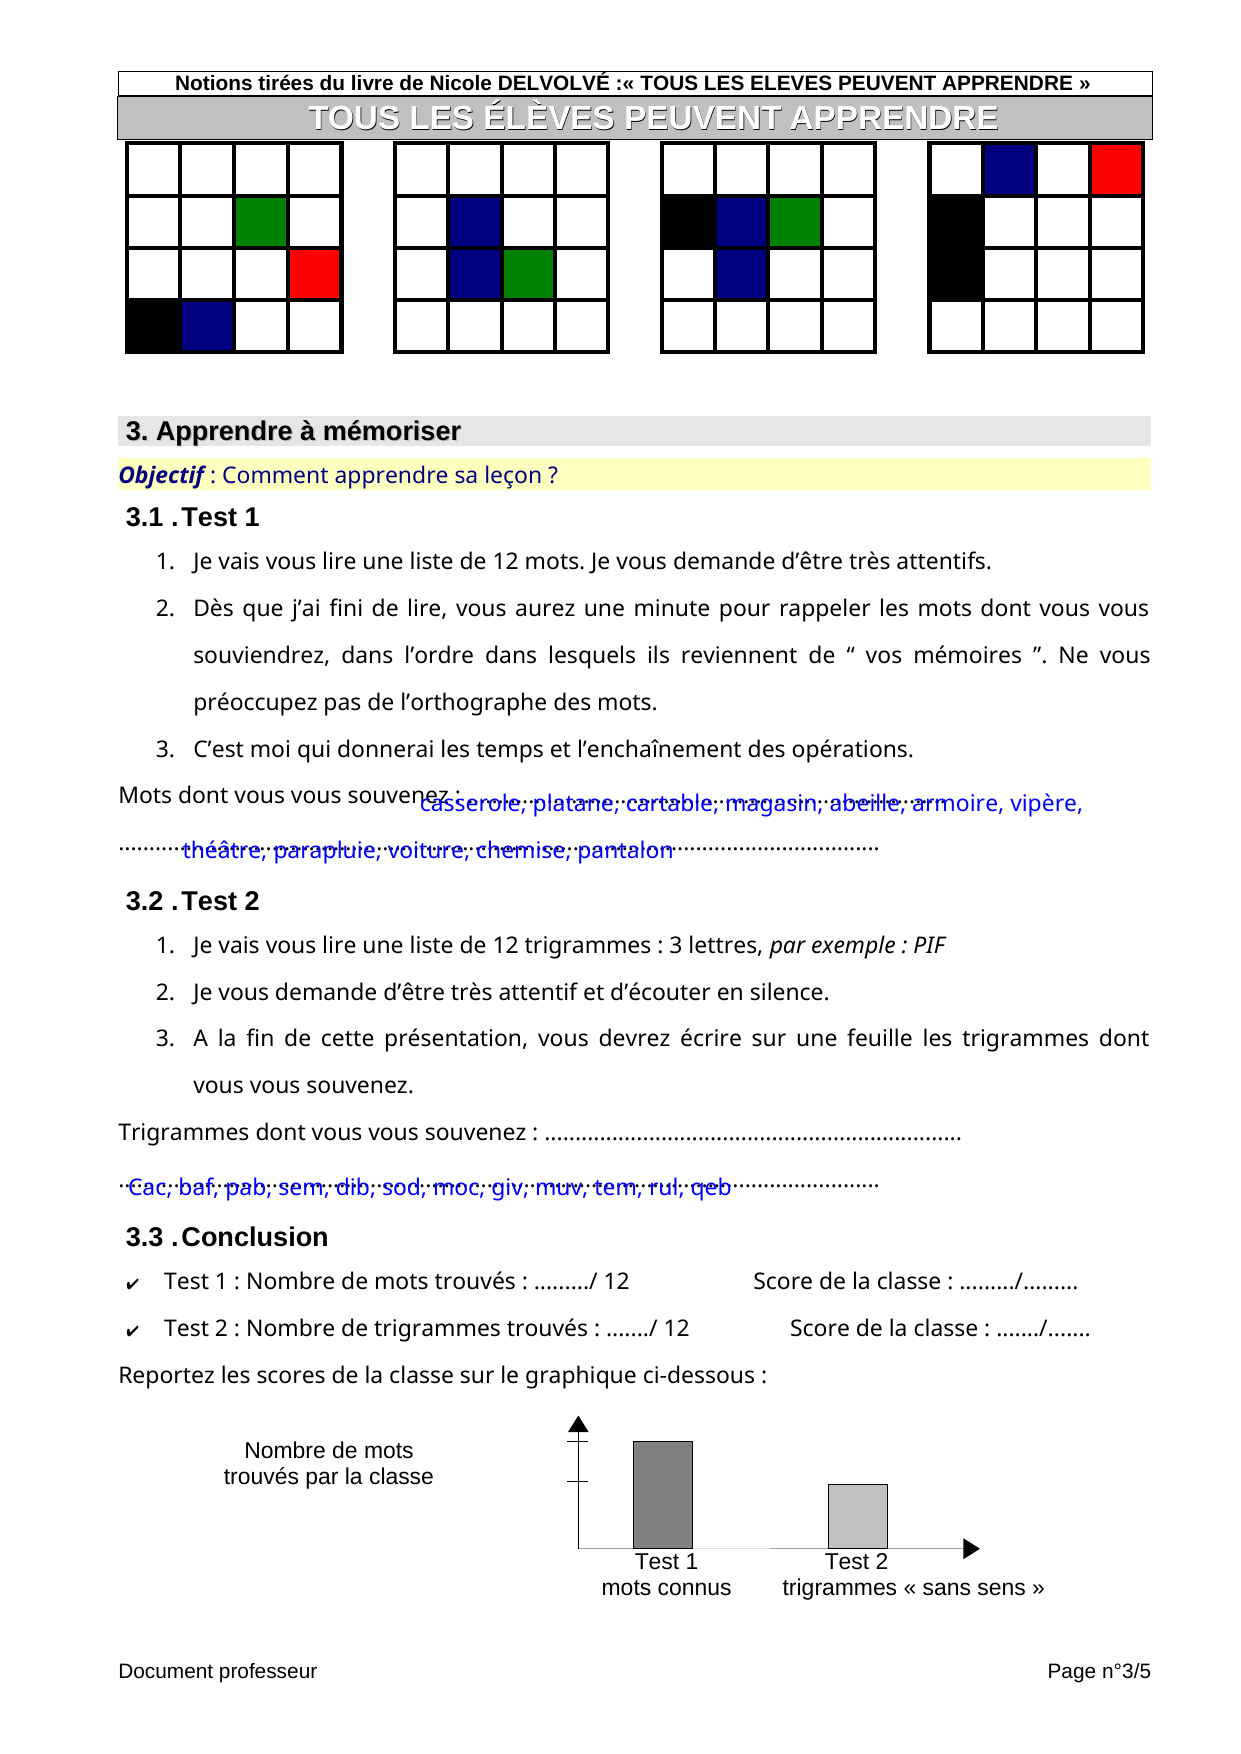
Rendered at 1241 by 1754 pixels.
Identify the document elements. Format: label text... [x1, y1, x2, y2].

text Reportez les scores de la classe sur le graphique ci-dessous : [118, 1359, 1151, 1390]
list C’est moi qui donnerai les temps et l’enchaînement des opérations. [156, 733, 1151, 764]
list Je vous demande d’être très attentif et d’écouter en silence. [156, 975, 1151, 1007]
subtitle Test 1 [118, 502, 1151, 533]
list Je vais vous lire une liste de 12 trigrammes : 3 lettres, par exemple : PIF [156, 928, 1151, 960]
list A la fin de cette présentation, vous devrez écrire sur une feuille les trigrammes dont vous vous souvenez. [156, 1022, 1151, 1100]
text ............................................................................................................................ [118, 1163, 1151, 1194]
text Objectif : Comment apprendre sa leçon ? [118, 458, 1151, 490]
subtitle Test 2 [118, 886, 1151, 916]
list Test 2 : Nombre de trigrammes trouvés : ......./ 12 Score de la classe : ......./....... [126, 1312, 1151, 1343]
subtitle Apprendre à mémoriser [118, 416, 1151, 446]
subtitle Conclusion [118, 1222, 1151, 1253]
text Trigrammes dont vous vous souvenez : .................................................................... [118, 1116, 1151, 1147]
list Test 1 : Nombre de mots trouvés : ........./ 12 Score de la classe : ........./......... [126, 1265, 1151, 1296]
list Je vais vous lire une liste de 12 mots. Je vous demande d’être très attentifs. [156, 545, 1151, 576]
text Mots dont vous vous souvenez : .............................................................................. [118, 779, 1151, 811]
list Dès que j’ai fini de lire, vous aurez une minute pour rappeler les mots dont vous vous souviendrez, dans l’ordre dans lesquels ils reviennent de “ vos mémoires ”. Ne vous préoccupez pas de l’orthographe des mots. [156, 592, 1151, 717]
text ............................................................................................................................ [118, 826, 1151, 858]
